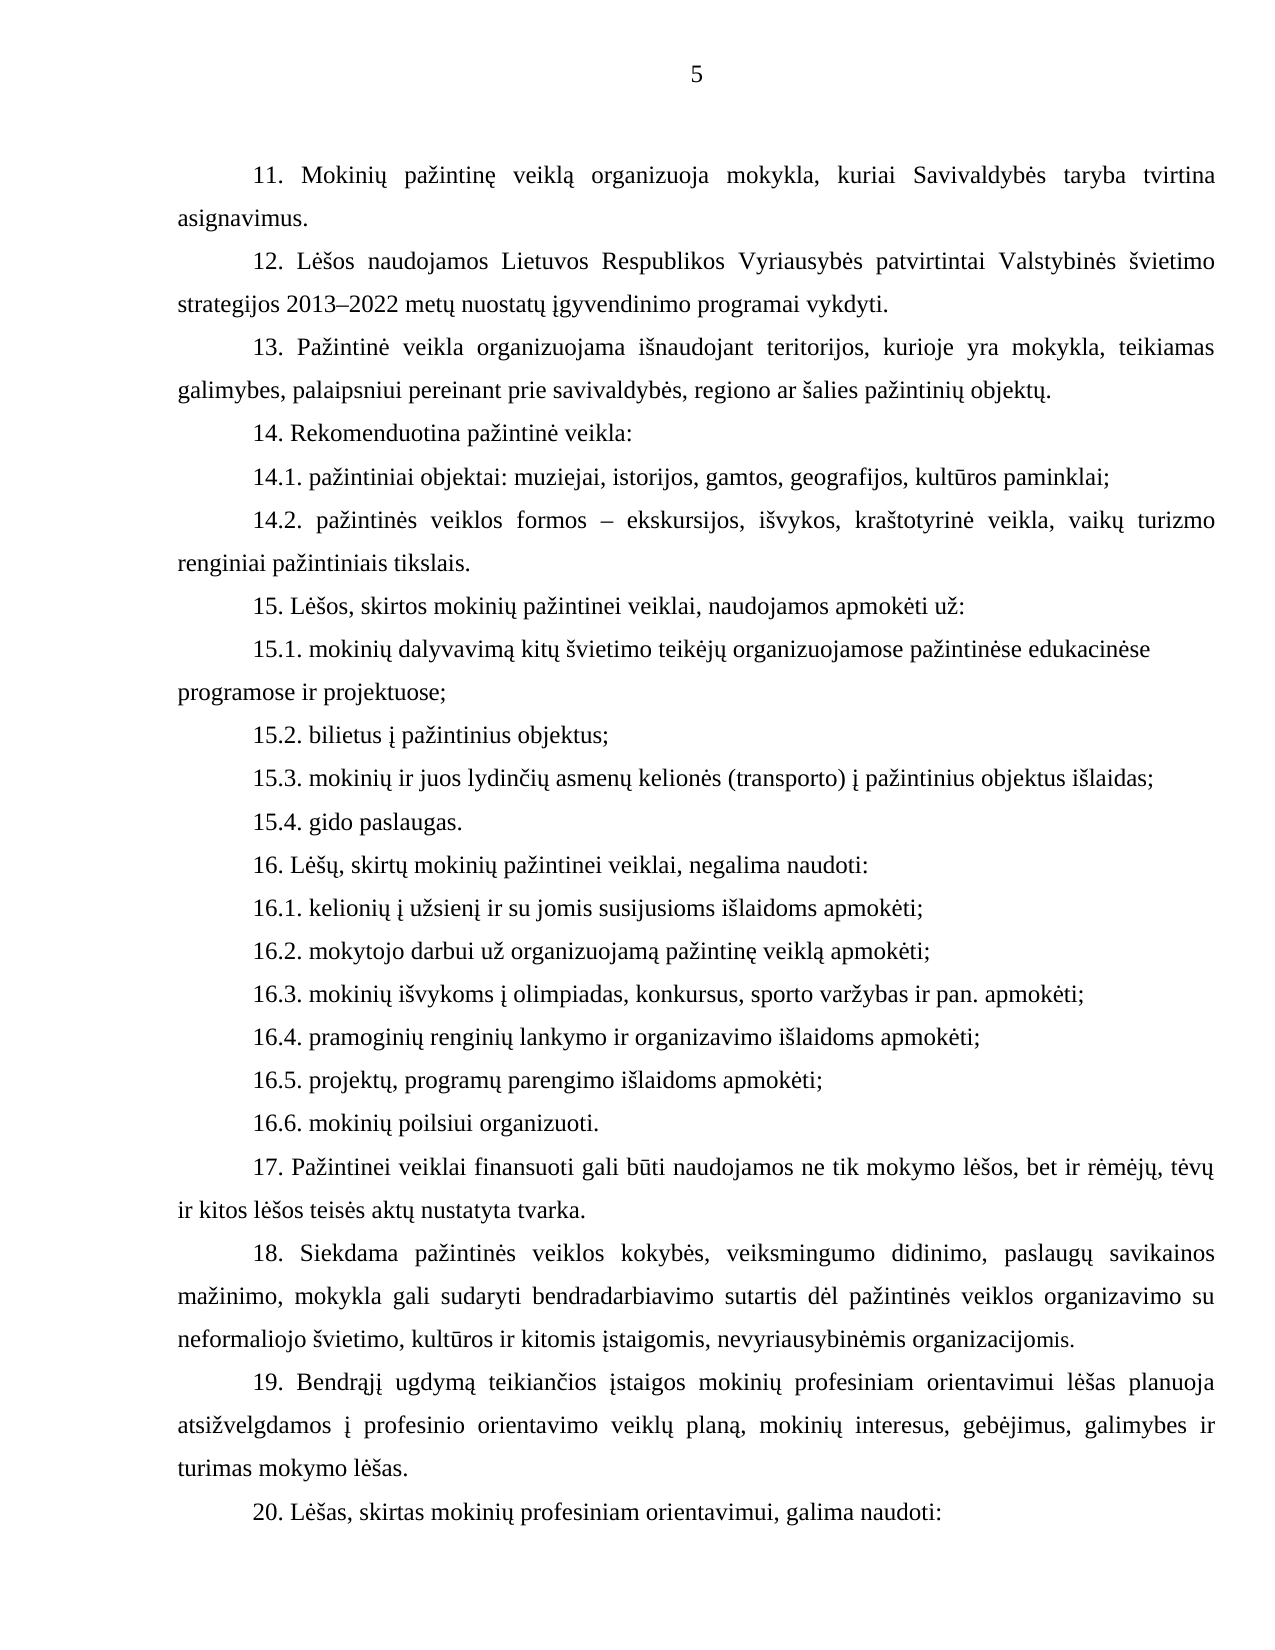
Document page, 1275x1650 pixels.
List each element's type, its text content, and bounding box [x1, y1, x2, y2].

text 16.5. projektų, programų parengimo išlaidoms apmokėti; [177, 1065, 1216, 1094]
text 14.1. pažintiniai objektai: muziejai, istorijos, gamtos, geografijos, kultūros paminklai; [177, 462, 1216, 490]
text 12. Lėšos naudojamos Lietuvos Respublikos Vyriausybės patvirtintai Valstybinės švietimo strategijos 2013–2022 metų nuostatų įgyvendinimo programai vykdyti. [177, 246, 1216, 318]
text 16.6. mokinių poilsiui organizuoti. [177, 1108, 1216, 1137]
text 15.3. mokinių ir juos lydinčių asmenų kelionės (transporto) į pažintinius objektus išlaidas; [177, 763, 1216, 792]
text 15. Lėšos, skirtos mokinių pažintinei veiklai, naudojamos apmokėti už: [177, 591, 1216, 620]
text 18. Siekdama pažintinės veiklos kokybės, veiksmingumo didinimo, paslaugų savikainos mažinimo, mokykla gali sudaryti bendradarbiavimo sutartis dėl pažintinės veiklos organizavimo su neformaliojo švietimo, kultūros ir kitomis įstaigomis, nevyriausybinėmis organizacijomis. [177, 1238, 1216, 1353]
text 15.1. mokinių dalyvavimą kitų švietimo teikėjų organizuojamose pažintinėse edukacinėse programose ir projektuose; [177, 634, 1216, 706]
text 17. Pažintinei veiklai finansuoti gali būti naudojamos ne tik mokymo lėšos, bet ir rėmėjų, tėvų ir kitos lėšos teisės aktų nustatyta tvarka. [177, 1152, 1216, 1223]
text 16.3. mokinių išvykoms į olimpiadas, konkursus, sporto varžybas ir pan. apmokėti; [177, 979, 1216, 1008]
text 15.4. gido paslaugas. [177, 807, 1216, 835]
text 19. Bendrąjį ugdymą teikiančios įstaigos mokinių profesiniam orientavimui lėšas planuoja atsižvelgdamos į profesinio orientavimo veiklų planą, mokinių interesus, gebėjimus, galimybes ir turimas mokymo lėšas. [177, 1367, 1216, 1482]
text 20. Lėšas, skirtas mokinių profesiniam orientavimui, galima naudoti: [177, 1497, 1216, 1525]
text 16.1. kelionių į užsienį ir su jomis susijusioms išlaidoms apmokėti; [177, 893, 1216, 922]
text 14. Rekomenduotina pažintinė veikla: [177, 418, 1216, 447]
text 14.2. pažintinės veiklos formos – ekskursijos, išvykos, kraštotyrinė veikla, vaikų turizmo renginiai pažintiniais tikslais. [177, 505, 1216, 577]
text 15.2. bilietus į pažintinius objektus; [177, 720, 1216, 749]
text 11. Mokinių pažintinę veiklą organizuoja mokykla, kuriai Savivaldybės taryba tvirtina asignavimus. [177, 160, 1216, 232]
text 16.4. pramoginių renginių lankymo ir organizavimo išlaidoms apmokėti; [177, 1022, 1216, 1051]
text 13. Pažintinė veikla organizuojama išnaudojant teritorijos, kurioje yra mokykla, teikiamas galimybes, palaipsniui pereinant prie savivaldybės, regiono ar šalies pažintinių objektų. [177, 332, 1216, 404]
text 16.2. mokytojo darbui už organizuojamą pažintinę veiklą apmokėti; [177, 936, 1216, 965]
text 16. Lėšų, skirtų mokinių pažintinei veiklai, negalima naudoti: [177, 850, 1216, 878]
